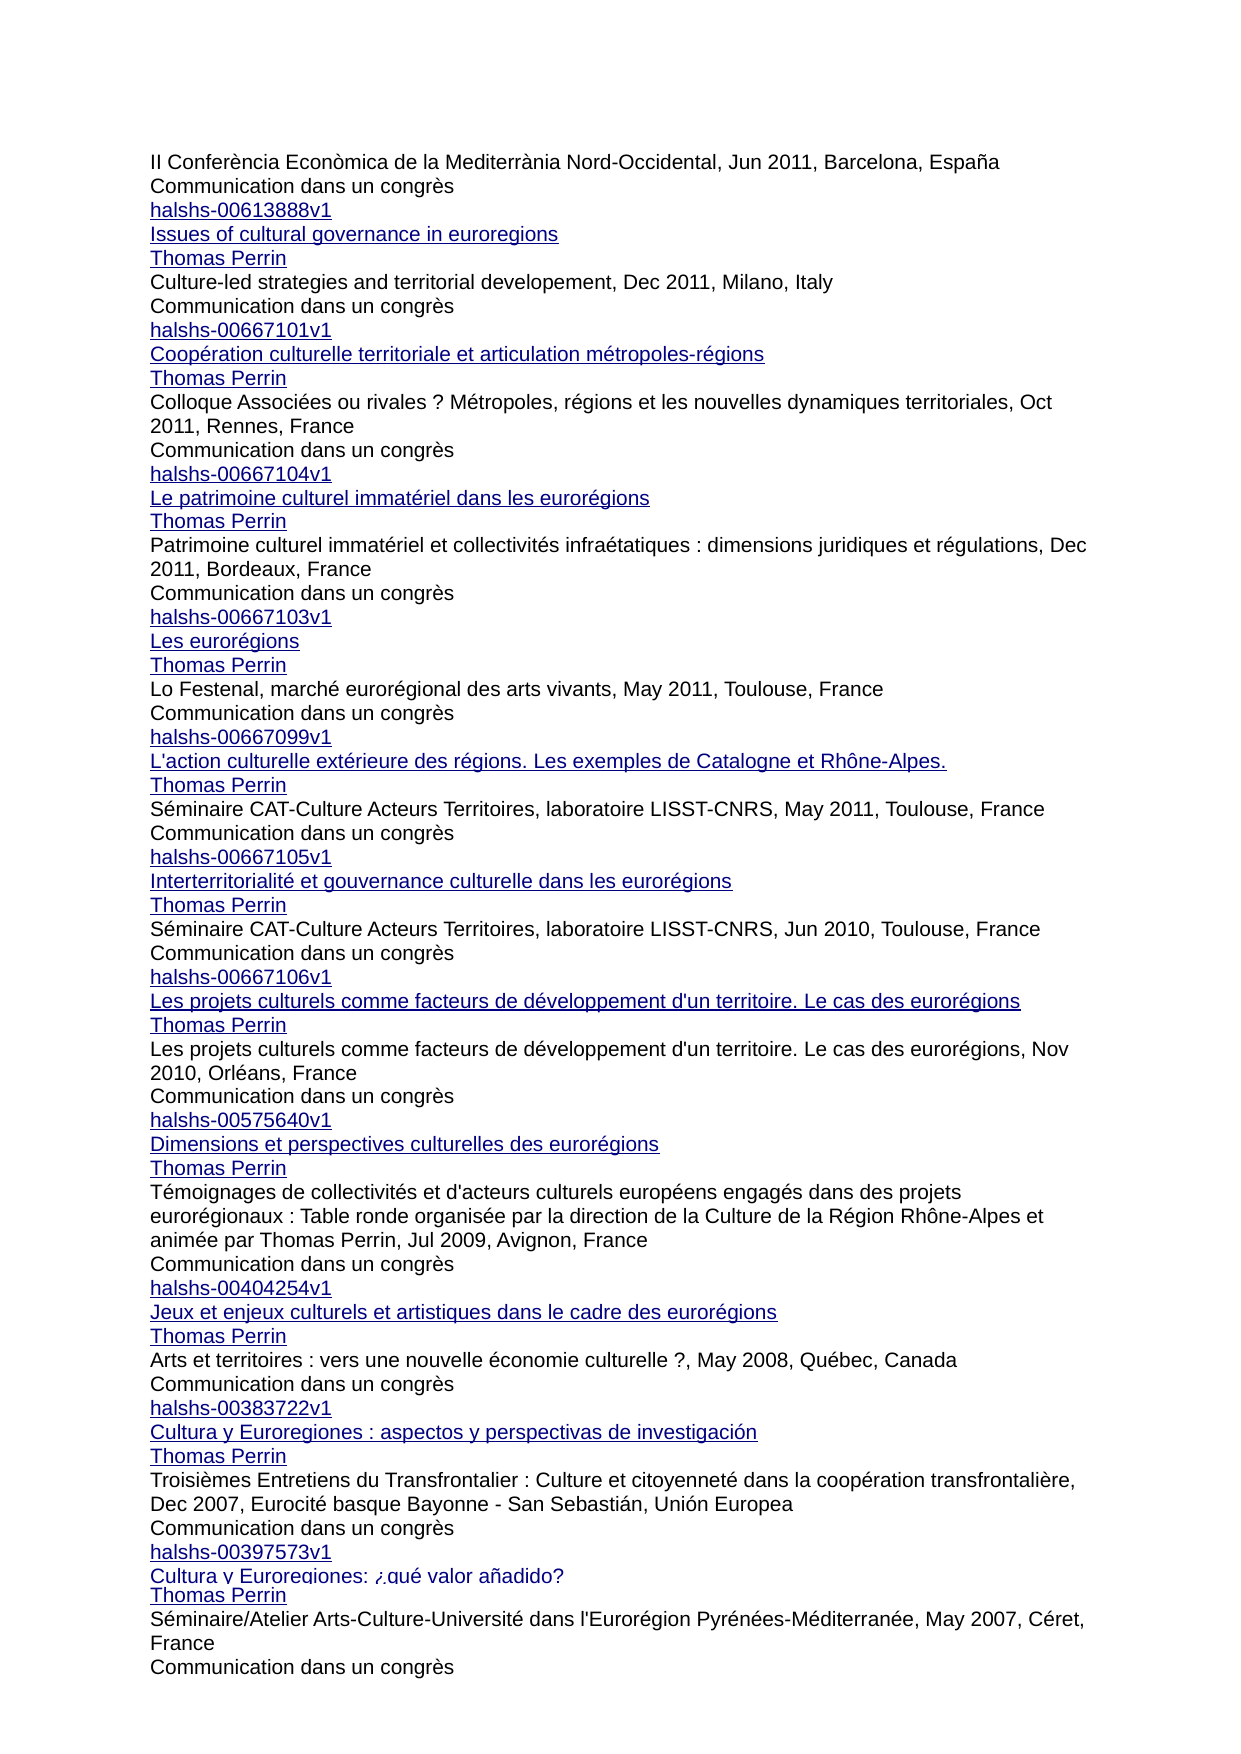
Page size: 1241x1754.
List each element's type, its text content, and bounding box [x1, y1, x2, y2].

table_cell Cultura y Euroregiones: ¿qué valor añadido? Thomas Perrin Séminaire/Atelier Arts-Culture-Université dans l'Eurorégion Pyrénées-Méditerranée, May 2007, Céret, France Communication dans un congrès [150, 1564, 1090, 1679]
table_cell Issues of cultural governance in euroregions Thomas Perrin Culture-led strategies and territorial developement, Dec 2011, Milano, Italy Communication dans un congrès halshs-00667101v1 [150, 222, 1090, 342]
table_cell Jeux et enjeux culturels et artistiques dans le cadre des eurorégions Thomas Perrin Arts et territoires : vers une nouvelle économie culturelle ?, May 2008, Québec, Canada Communication dans un congrès halshs-00383722v1 [150, 1300, 1090, 1420]
table_cell L'action culturelle extérieure des régions. Les exemples de Catalogne et Rhône-Alpes. Thomas Perrin Séminaire CAT-Culture Acteurs Territoires, laboratoire LISST-CNRS, May 2011, Toulouse, France Communication dans un congrès halshs-00667105v1 [150, 749, 1090, 869]
table_cell Les projets culturels comme facteurs de développement d'un territoire. Le cas des eurorégions Thomas Perrin Les projets culturels comme facteurs de développement d'un territoire. Le cas des eurorégions, Nov 2010, Orléans, France Communication dans un congrès halshs-00575640v1 [150, 989, 1090, 1132]
table_cell Les eurorégions Thomas Perrin Lo Festenal, marché eurorégional des arts vivants, May 2011, Toulouse, France Communication dans un congrès halshs-00667099v1 [150, 629, 1090, 749]
table_cell Coopération culturelle territoriale et articulation métropoles-régions Thomas Perrin Colloque Associées ou rivales ? Métropoles, régions et les nouvelles dynamiques territoriales, Oct 2011, Rennes, France Communication dans un congrès halshs-00667104v1 [150, 342, 1090, 485]
table_cell Cultura y Euroregiones : aspectos y perspectivas de investigación Thomas Perrin Troisièmes Entretiens du Transfrontalier : Culture et citoyenneté dans la coopération transfrontalière, Dec 2007, Eurocité basque Bayonne - San Sebastián, Unión Europea Communication dans un congrès halshs-00397573v1 [150, 1420, 1090, 1563]
table_cell Interterritorialité et gouvernance culturelle dans les eurorégions Thomas Perrin Séminaire CAT-Culture Acteurs Territoires, laboratoire LISST-CNRS, Jun 2010, Toulouse, France Communication dans un congrès halshs-00667106v1 [150, 869, 1090, 988]
table_cell Dimensions et perspectives culturelles des eurorégions Thomas Perrin Témoignages de collectivités et d'acteurs culturels européens engagés dans des projets eurorégionaux : Table ronde organisée par la direction de la Culture de la Région Rhône-Alpes et animée par Thomas Perrin, Jul 2009, Avignon, France Communication dans un congrès halshs-00404254v1 [150, 1132, 1090, 1300]
table_cell Le patrimoine culturel immatériel dans les eurorégions Thomas Perrin Patrimoine culturel immatériel et collectivités infraétatiques : dimensions juridiques et régulations, Dec 2011, Bordeaux, France Communication dans un congrès halshs-00667103v1 [150, 485, 1090, 629]
table_cell II Conferència Econòmica de la Mediterrània Nord-Occidental, Jun 2011, Barcelona, España Communication dans un congrès halshs-00613888v1 [150, 150, 1090, 222]
